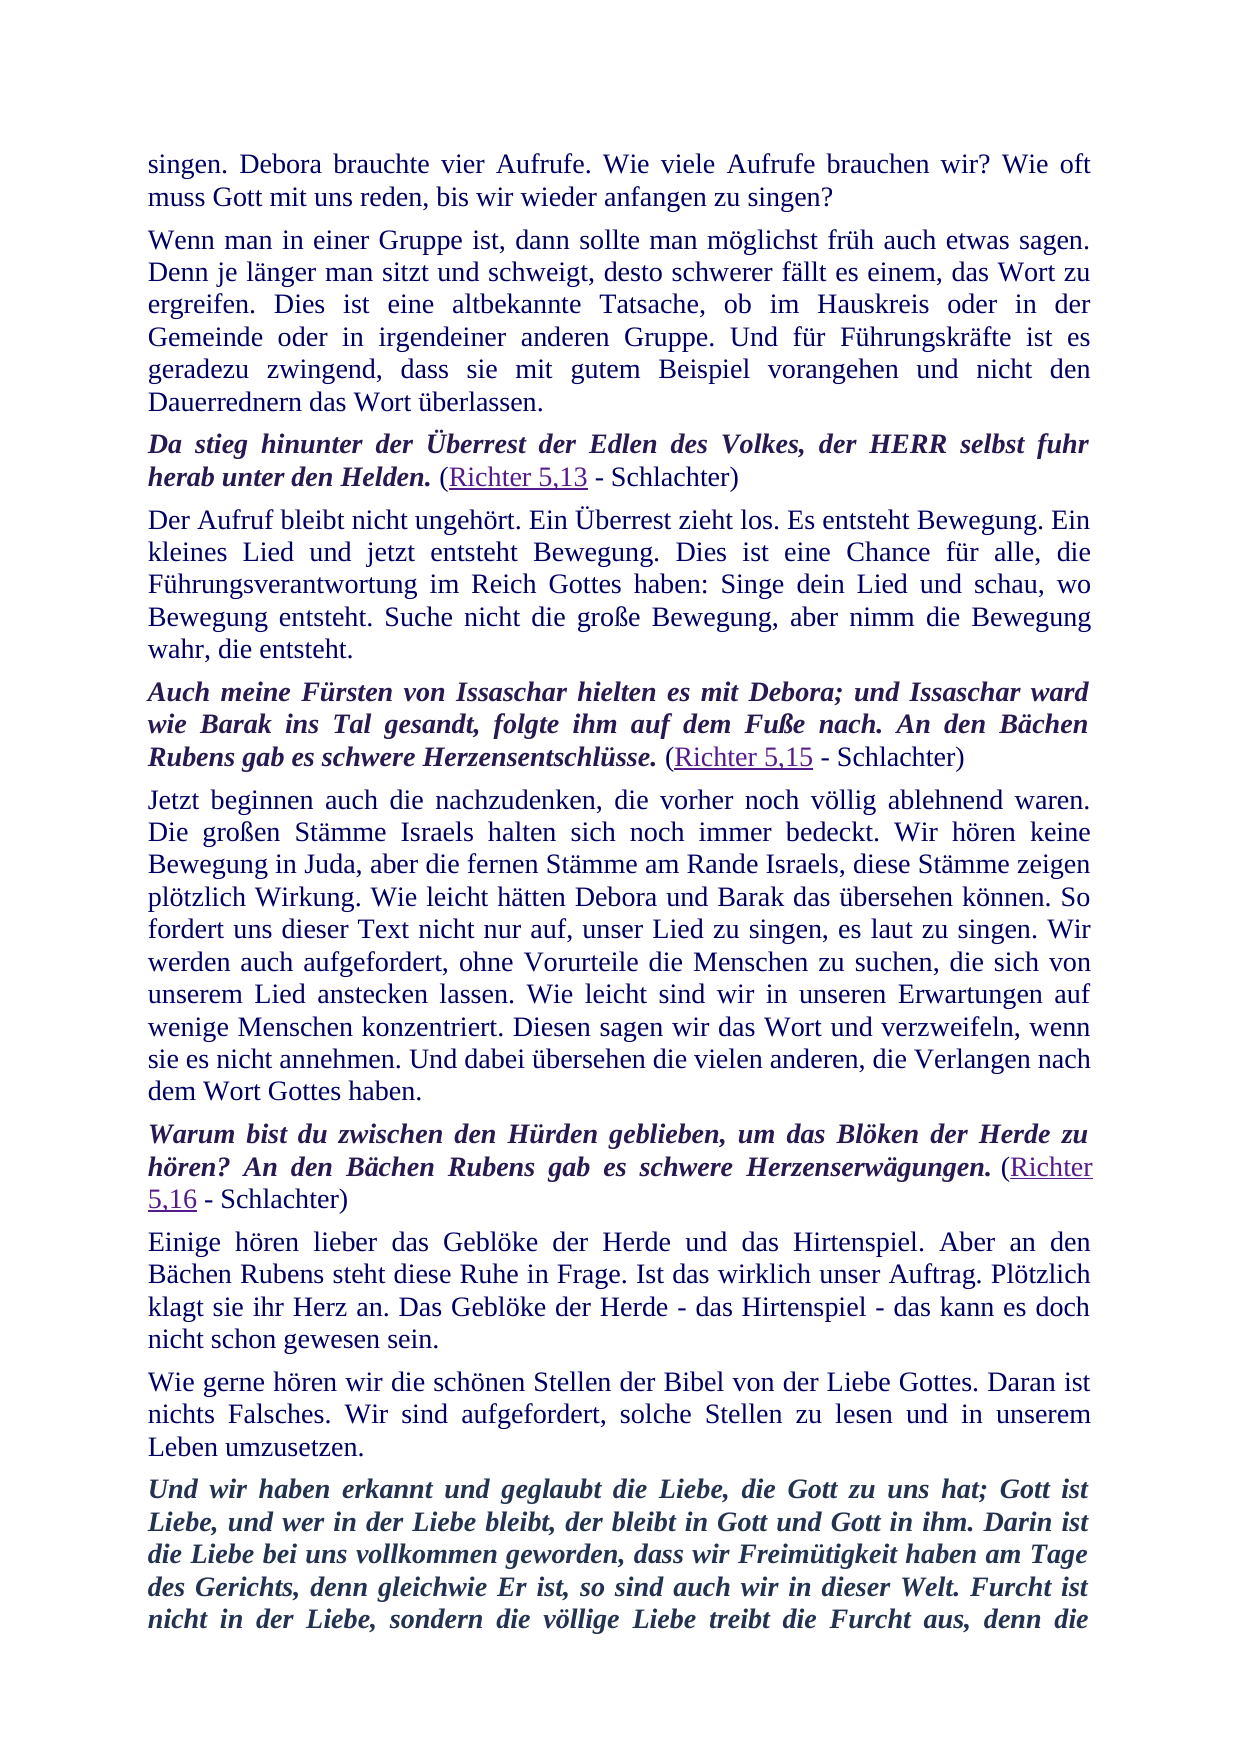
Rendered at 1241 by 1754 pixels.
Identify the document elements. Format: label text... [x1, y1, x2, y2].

text Und wir haben erkannt und geglaubt die Liebe, die Gott zu uns hat; Gott ist Liebe, und wer in der Liebe bleibt, der bleibt in Gott und Gott in ihm. Darin ist die Liebe bei uns vollkommen geworden, dass wir Freimütigkeit haben am Tage des Gerichts, denn gleichwie Er ist, so sind auch wir in dieser Welt. Furcht ist nicht in der Liebe, sondern die völlige Liebe treibt die Furcht aus, denn die [148, 1472, 1093, 1634]
text Der Aufruf bleibt nicht ungehört. Ein Überrest zieht los. Es entsteht Bewegung. Ein kleines Lied und jetzt entsteht Bewegung. Dies ist eine Chance für alle, die Führungsverantwortung im Reich Gottes haben: Singe dein Lied und schau, wo Bewegung entsteht. Suche nicht die große Bewegung, aber nimm die Bewegung wahr, die entsteht. [148, 503, 1093, 665]
text Warum bist du zwischen den Hürden geblieben, um das Blöken der Herde zu hören? An den Bächen Rubens gab es schwere Herzenserwägungen. (Richter 5,16 - Schlachter) [148, 1117, 1093, 1214]
text Wenn man in einer Gruppe ist, dann sollte man möglichst früh auch etwas sagen. Denn je länger man sitzt und schweigt, desto schwerer fällt es einem, das Wort zu ergreifen. Dies ist eine altbekannte Tatsache, ob im Hauskreis oder in der Gemeinde oder in irgendeiner anderen Gruppe. Und für Führungskräfte ist es geradezu zwingend, dass sie mit gutem Beispiel vorangehen und nicht den Dauerrednern das Wort überlassen. [148, 223, 1093, 417]
text Wie gerne hören wir die schönen Stellen der Bibel von der Liebe Gottes. Daran ist nichts Falsches. Wir sind aufgefordert, solche Stellen zu lesen und in unserem Leben umzusetzen. [148, 1365, 1093, 1462]
text singen. Debora brauchte vier Aufrufe. Wie viele Aufrufe brauchen wir? Wie oft muss Gott mit uns reden, bis wir wieder anfangen zu singen? [148, 148, 1093, 212]
text Einige hören lieber das Geblöke der Herde und das Hirtenspiel. Aber an den Bächen Rubens steht diese Ruhe in Frage. Ist das wirklich unser Auftrag. Plötzlich klagt sie ihr Herz an. Das Geblöke der Herde - das Hirtenspiel - das kann es doch nicht schon gewesen sein. [148, 1225, 1093, 1354]
text Da stieg hinunter der Überrest der Edlen des Volkes, der HERR selbst fuhr herab unter den Helden. (Richter 5,13 - Schlachter) [148, 428, 1093, 492]
text Jetzt beginnen auch die nachzudenken, die vorher noch völlig ablehnend waren. Die großen Stämme Israels halten sich noch immer bedeckt. Wir hören keine Bewegung in Juda, aber die fernen Stämme am Rande Israels, diese Stämme zeigen plötzlich Wirkung. Wie leicht hätten Debora und Barak das übersehen können. So fordert uns dieser Text nicht nur auf, unser Lied zu singen, es laut zu singen. Wir werden auch aufgefordert, ohne Vorurteile die Menschen zu suchen, die sich von unserem Lied anstecken lassen. Wie leicht sind wir in unseren Erwartungen auf wenige Menschen konzentriert. Diesen sagen wir das Wort und verzweifeln, wenn sie es nicht annehmen. Und dabei übersehen die vielen anderen, die Verlangen nach dem Wort Gottes haben. [148, 783, 1093, 1107]
text Auch meine Fürsten von Issaschar hielten es mit Debora; und Issaschar ward wie Barak ins Tal gesandt, folgte ihm auf dem Fuße nach. An den Bächen Rubens gab es schwere Herzensentschlüsse. (Richter 5,15 - Schlachter) [148, 675, 1093, 772]
